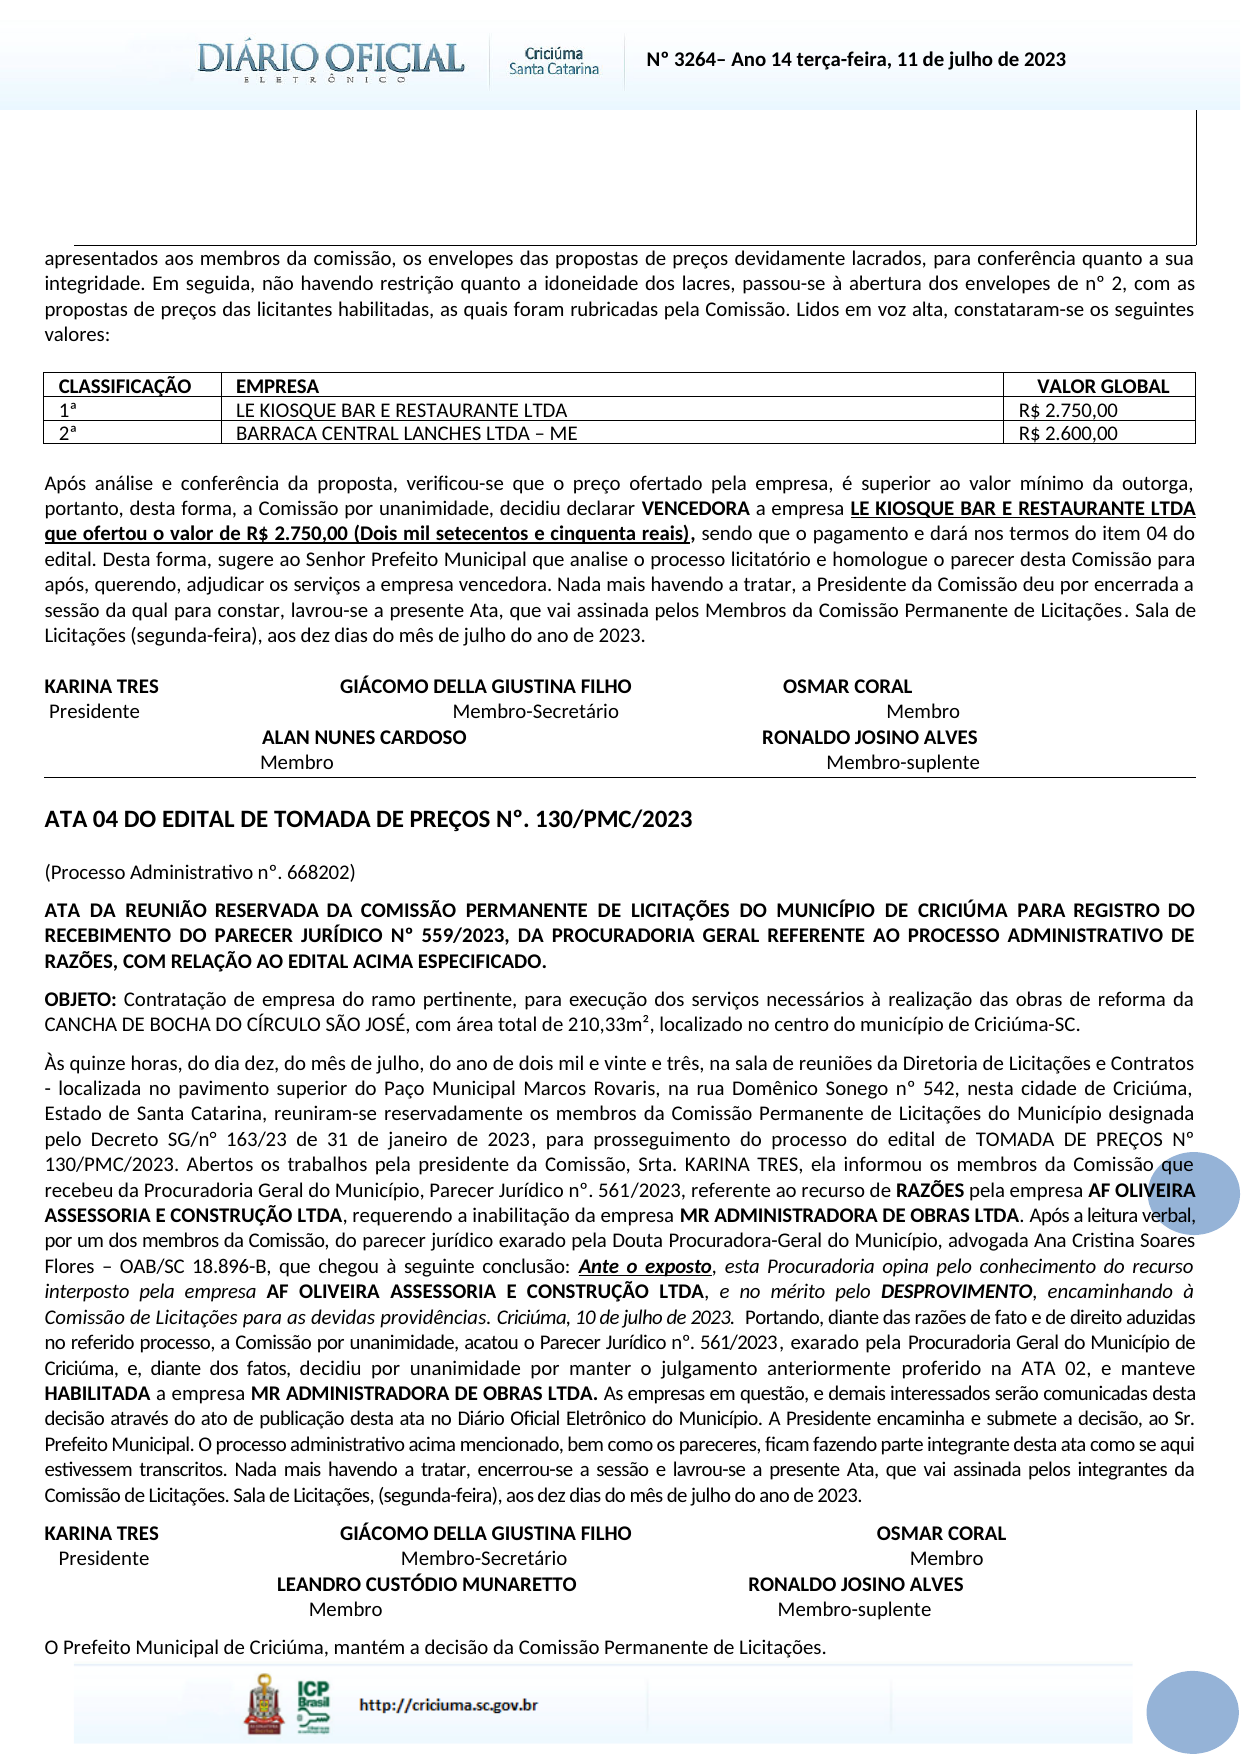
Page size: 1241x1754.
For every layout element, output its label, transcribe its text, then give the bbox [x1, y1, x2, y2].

text KARINA TRES GIÁCOMO DELLA GIUSTINA FILHO OSMAR CORAL [44, 1520, 1196, 1545]
text Membro Membro-suplente [44, 1596, 1196, 1622]
text OBJETO: Contratação de empresa do ramo pertinente, para execução dos serviços necessários à realização das obras de reforma da CANCHA DE BOCHA DO CÍRCULO SÃO JOSÉ, com área total de 210,33m², localizado no centro do município de Criciúma-SC. [44, 986, 1196, 1037]
text LEANDRO CUSTÓDIO MUNARETTO RONALDO JOSINO ALVES [44, 1571, 1196, 1596]
text Às quinze horas, do dia dez, do mês de julho, do ano de dois mil e vinte e três, na sala de reuniões da Diretoria de Licitações e Contratos - localizada no pavimento superior do Paço Municipal Marcos Rovaris, na rua Domênico Sonego nº 542, nesta cidade de Criciúma, Estado de Santa Catarina, reuniram-se reservadamente os membros da Comissão Permanente de Licitações do Município designada pelo Decreto SG/n° 163/23 de 31 de janeiro de 2023, para prosseguimento do processo do edital de TOMADA DE PREÇOS Nº 130/PMC/2023. Abertos os trabalhos pela presidente da Comissão, Srta. KARINA TRES, ela informou os membros da Comissão que recebeu da Procuradoria Geral do Município, Parecer Jurídico nº. 561/2023, referente ao recurso de RAZÕES pela empresa AF OLIVEIRA ASSESSORIA E CONSTRUÇÃO LTDA, requerendo a inabilitação da empresa MR ADMINISTRADORA DE OBRAS LTDA. Após a leitura verbal, por um dos membros da Comissão, do parecer jurídico exarado pela Douta Procuradora-Geral do Município, advogada Ana Cristina Soares Flores – OAB/SC 18.896-B, que chegou à seguinte conclusão: Ante o exposto, esta Procuradoria opina pelo conhecimento do recurso interposto pela empresa AF OLIVEIRA ASSESSORIA E CONSTRUÇÃO LTDA, e no mérito pelo DESPROVIMENTO, encaminhando à Comissão de Licitações para as devidas providências. Criciúma, 10 de julho de 2023. Portando, diante das razões de fato e de direito aduzidas no referido processo, a Comissão por unanimidade, acatou o Parecer Jurídico nº. 561/2023, exarado pela Procuradoria Geral do Município de Criciúma, e, diante dos fatos, decidiu por unanimidade por manter o julgamento anteriormente proferido na ATA 02, e manteve HABILITADA a empresa MR ADMINISTRADORA DE OBRAS LTDA. As empresas em questão, e demais interessados serão comunicadas desta decisão através do ato de publicação desta ata no Diário Oficial Eletrônico do Município. A Presidente encaminha e submete a decisão, ao Sr. Prefeito Municipal. O processo administrativo acima mencionado, bem como os pareceres, ficam fazendo parte integrante desta ata como se aqui estivessem transcritos. Nada mais havendo a tratar, encerrou-se a sessão e lavrou-se a presente Ata, que vai assinada pelos integrantes da Comissão de Licitações. Sala de Licitações, (segunda-feira), aos dez dias do mês de julho do ano de 2023. [44, 1050, 1196, 1507]
text Presidente Membro-Secretário Membro [44, 698, 1196, 724]
table_cell BARRACA CENTRAL LANCHES LTDA – ME [222, 421, 1003, 443]
text (Processo Administrativo nº. 668202) [44, 859, 1196, 884]
text KARINA TRES GIÁCOMO DELLA GIUSTINA FILHO OSMAR CORAL [44, 673, 1196, 698]
text Membro Membro-suplente [44, 749, 1196, 777]
table_header CLASSIFICAÇÃO [44, 373, 221, 396]
table_cell 1ª [44, 397, 221, 419]
table_cell 2ª [44, 421, 221, 443]
text ATA 04 DO EDITAL DE TOMADA DE PREÇOS Nº. 130/PMC/2023 [44, 803, 1196, 834]
table_cell R$ 2.750,00 [1004, 397, 1195, 419]
table_cell LE KIOSQUE BAR E RESTAURANTE LTDA [222, 397, 1003, 419]
text ATA DA REUNIÃO RESERVADA DA COMISSÃO PERMANENTE DE LICITAÇÕES DO MUNICÍPIO DE CRICIÚMA PARA REGISTRO DO RECEBIMENTO DO PARECER JURÍDICO Nº 559/2023, DA PROCURADORIA GERAL REFERENTE AO PROCESSO ADMINISTRATIVO DE RAZÕES, COM RELAÇÃO AO EDITAL ACIMA ESPECIFICADO. [44, 897, 1196, 973]
text Presidente Membro-Secretário Membro [44, 1545, 1196, 1571]
table_header EMPRESA [222, 373, 1003, 396]
text O Prefeito Municipal de Criciúma, mantém a decisão da Comissão Permanente de Licitações. [44, 1634, 1196, 1660]
text apresentados aos membros da comissão, os envelopes das propostas de preços devidamente lacrados, para conferência quanto a sua integridade. Em seguida, não havendo restrição quanto a idoneidade dos lacres, passou-se à abertura dos envelopes de nº 2, com as propostas de preços das licitantes habilitadas, as quais foram rubricadas pela Comissão. Lidos em voz alta, constataram-se os seguintes valores: [44, 245, 1196, 347]
text Após análise e conferência da proposta, verificou-se que o preço ofertado pela empresa, é superior ao valor mínimo da outorga, portanto, desta forma, a Comissão por unanimidade, decidiu declarar VENCEDORA a empresa LE KIOSQUE BAR E RESTAURANTE LTDA que ofertou o valor de R$ 2.750,00 (Dois mil setecentos e cinquenta reais), sendo que o pagamento e dará nos termos do item 04 do edital. Desta forma, sugere ao Senhor Prefeito Municipal que analise o processo licitatório e homologue o parecer desta Comissão para após, querendo, adjudicar os serviços a empresa vencedora. Nada mais havendo a tratar, a Presidente da Comissão deu por encerrada a sessão da qual para constar, lavrou-se a presente Ata, que vai assinada pelos Membros da Comissão Permanente de Licitações. Sala de Licitações (segunda-feira), aos dez dias do mês de julho do ano de 2023. [44, 470, 1196, 648]
table_cell R$ 2.600,00 [1004, 421, 1195, 443]
text ALAN NUNES CARDOSO RONALDO JOSINO ALVES [44, 724, 1196, 749]
table_header VALOR GLOBAL [1004, 373, 1195, 396]
